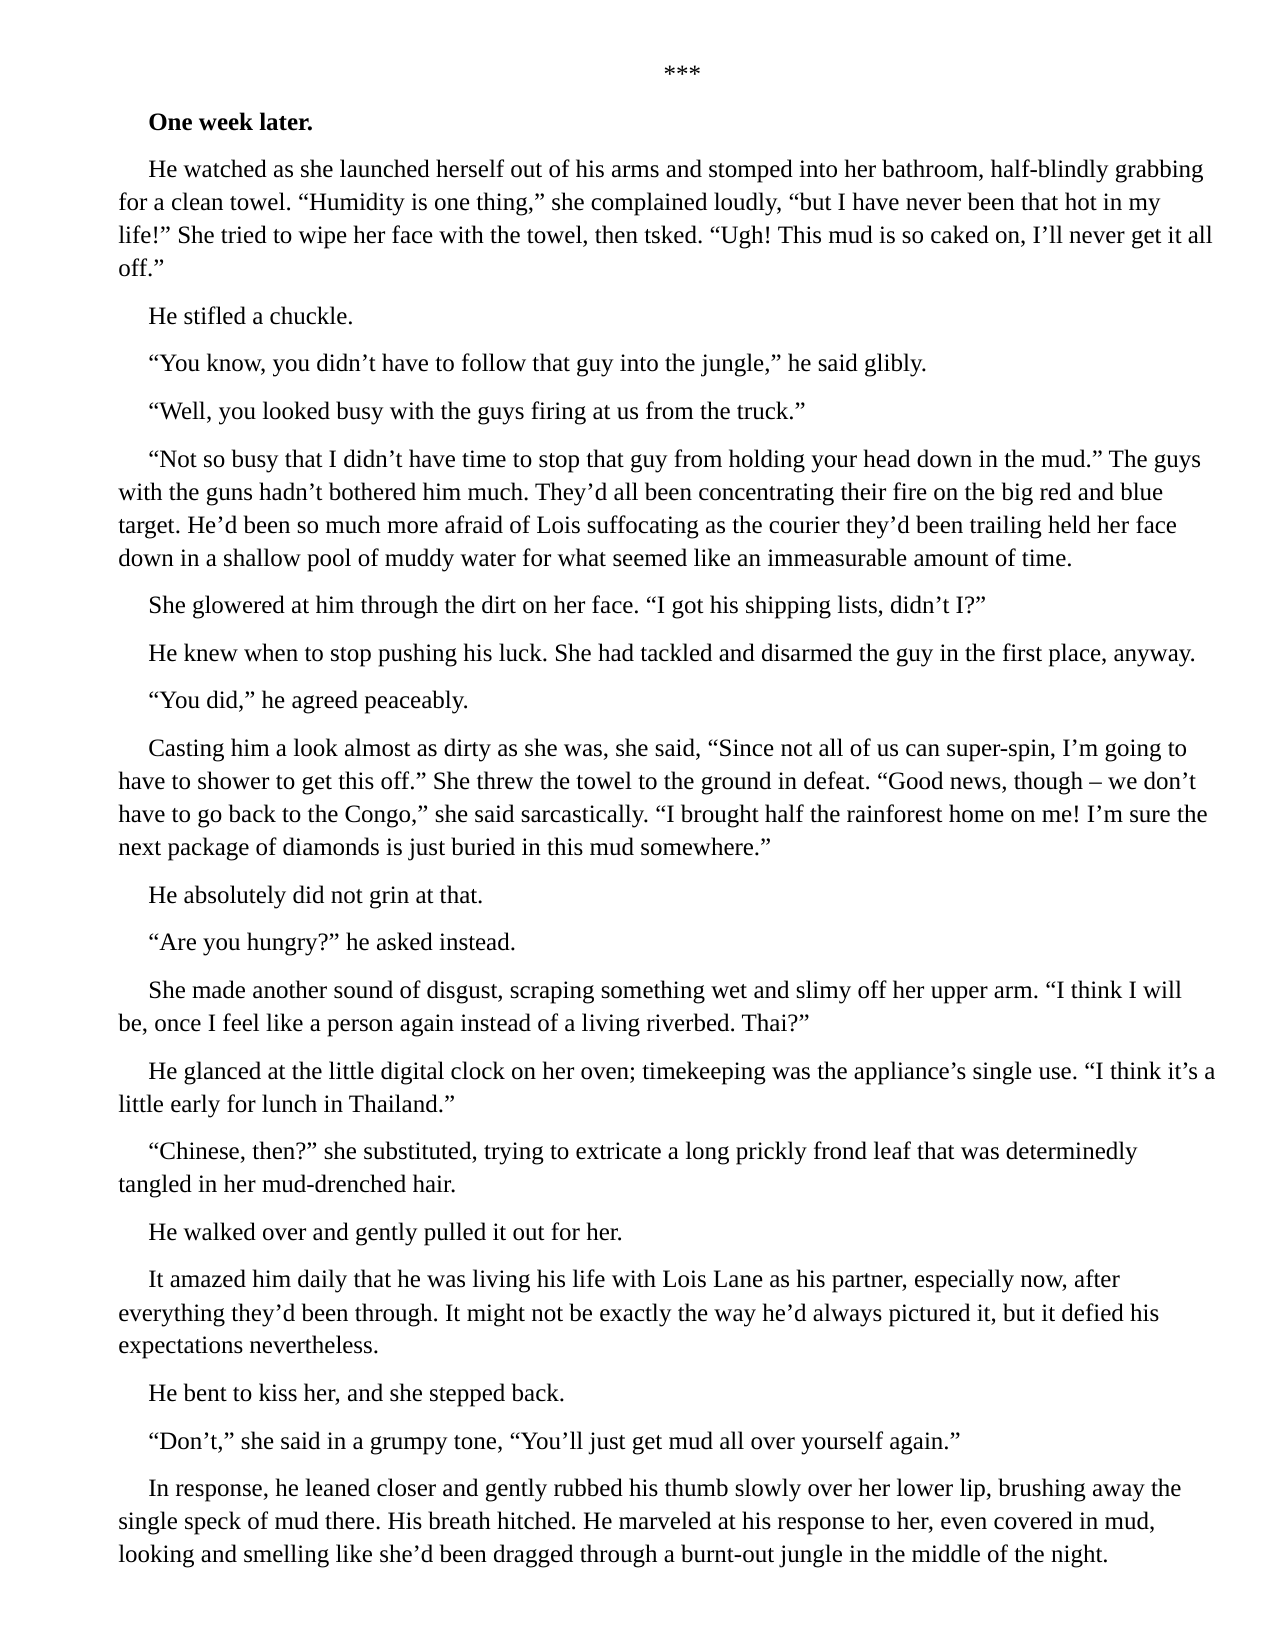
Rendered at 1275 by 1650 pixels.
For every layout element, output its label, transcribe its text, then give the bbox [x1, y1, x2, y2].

text He bent to kiss her, and she stepped back. [118, 1378, 1216, 1407]
text It amazed him daily that he was living his life with Lois Lane as his partner, especially now, after everything they’d been through. It might not be exactly the way he’d always pictured it, but it defied his expectations nevertheless. [118, 1264, 1216, 1359]
text “You know, you didn’t have to follow that guy into the jungle,” he said glibly. [118, 348, 1216, 377]
text He glanced at the little digital clock on her oven; timekeeping was the appliance’s single use. “I think it’s a little early for lunch in Thailand.” [118, 1056, 1216, 1117]
text He knew when to stop pushing his luck. She had tackled and disarmed the guy in the first place, anyway. [118, 638, 1216, 667]
text “Not so busy that I didn’t have time to stop that guy from holding your head down in the mud.” The guys with the guns hadn’t bothered him much. They’d all been concentrating their fire on the big red and blue target. He’d been so much more afraid of Lois suffocating as the courier they’d been trailing held her face down in a shallow pool of muddy water for what seemed like an immeasurable amount of time. [118, 444, 1216, 572]
text He absolutely did not grin at that. [118, 880, 1216, 909]
text She glowered at him through the dirt on her face. “I got his shipping lists, didn’t I?” [118, 590, 1216, 619]
text “Are you hungry?” he asked instead. [118, 927, 1216, 956]
text She made another sound of disgust, scraping something wet and slimy off her upper arm. “I think I will be, once I feel like a person again instead of a living riverbed. Thai?” [118, 975, 1216, 1037]
text Casting him a look almost as dirty as she was, she said, “Since not all of us can super-spin, I’m going to have to shower to get this off.” She threw the towel to the ground in defeat. “Good news, though – we don’t have to go back to the Congo,” she said sarcastically. “I brought half the rainforest home on me! I’m sure the next package of diamonds is just buried in this mud somewhere.” [118, 733, 1216, 861]
text “Well, you looked busy with the guys firing at us from the truck.” [118, 396, 1216, 425]
text He watched as she launched herself out of his arms and stomped into her bathroom, half-blindly grabbing for a clean towel. “Humidity is one thing,” she complained loudly, “but I have never been that hot in my life!” She tried to wipe her face with the towel, then tsked. “Ugh! This mud is so caked on, I’ll never get it all off.” [118, 154, 1216, 282]
text “You did,” he agreed peaceably. [118, 686, 1216, 714]
text “Chinese, then?” she substituted, trying to extricate a long prickly frond leaf that was determinedly tangled in her mud-drenched hair. [118, 1136, 1216, 1198]
text He stifled a chuckle. [118, 301, 1216, 330]
text “Don’t,” she said in a grumpy tone, “You’ll just get mud all over yourself again.” [118, 1426, 1216, 1454]
text In response, he leaned closer and gently rubbed his thumb slowly over her lower lip, brushing away the single speck of mud there. His breath hitched. He marveled at his response to her, even covered in mud, looking and smelling like she’d been dragged through a burnt-out jungle in the middle of the night. [118, 1473, 1216, 1568]
text One week later. [118, 107, 1216, 135]
text *** [118, 59, 1216, 88]
text He walked over and gently pulled it out for her. [118, 1217, 1216, 1246]
